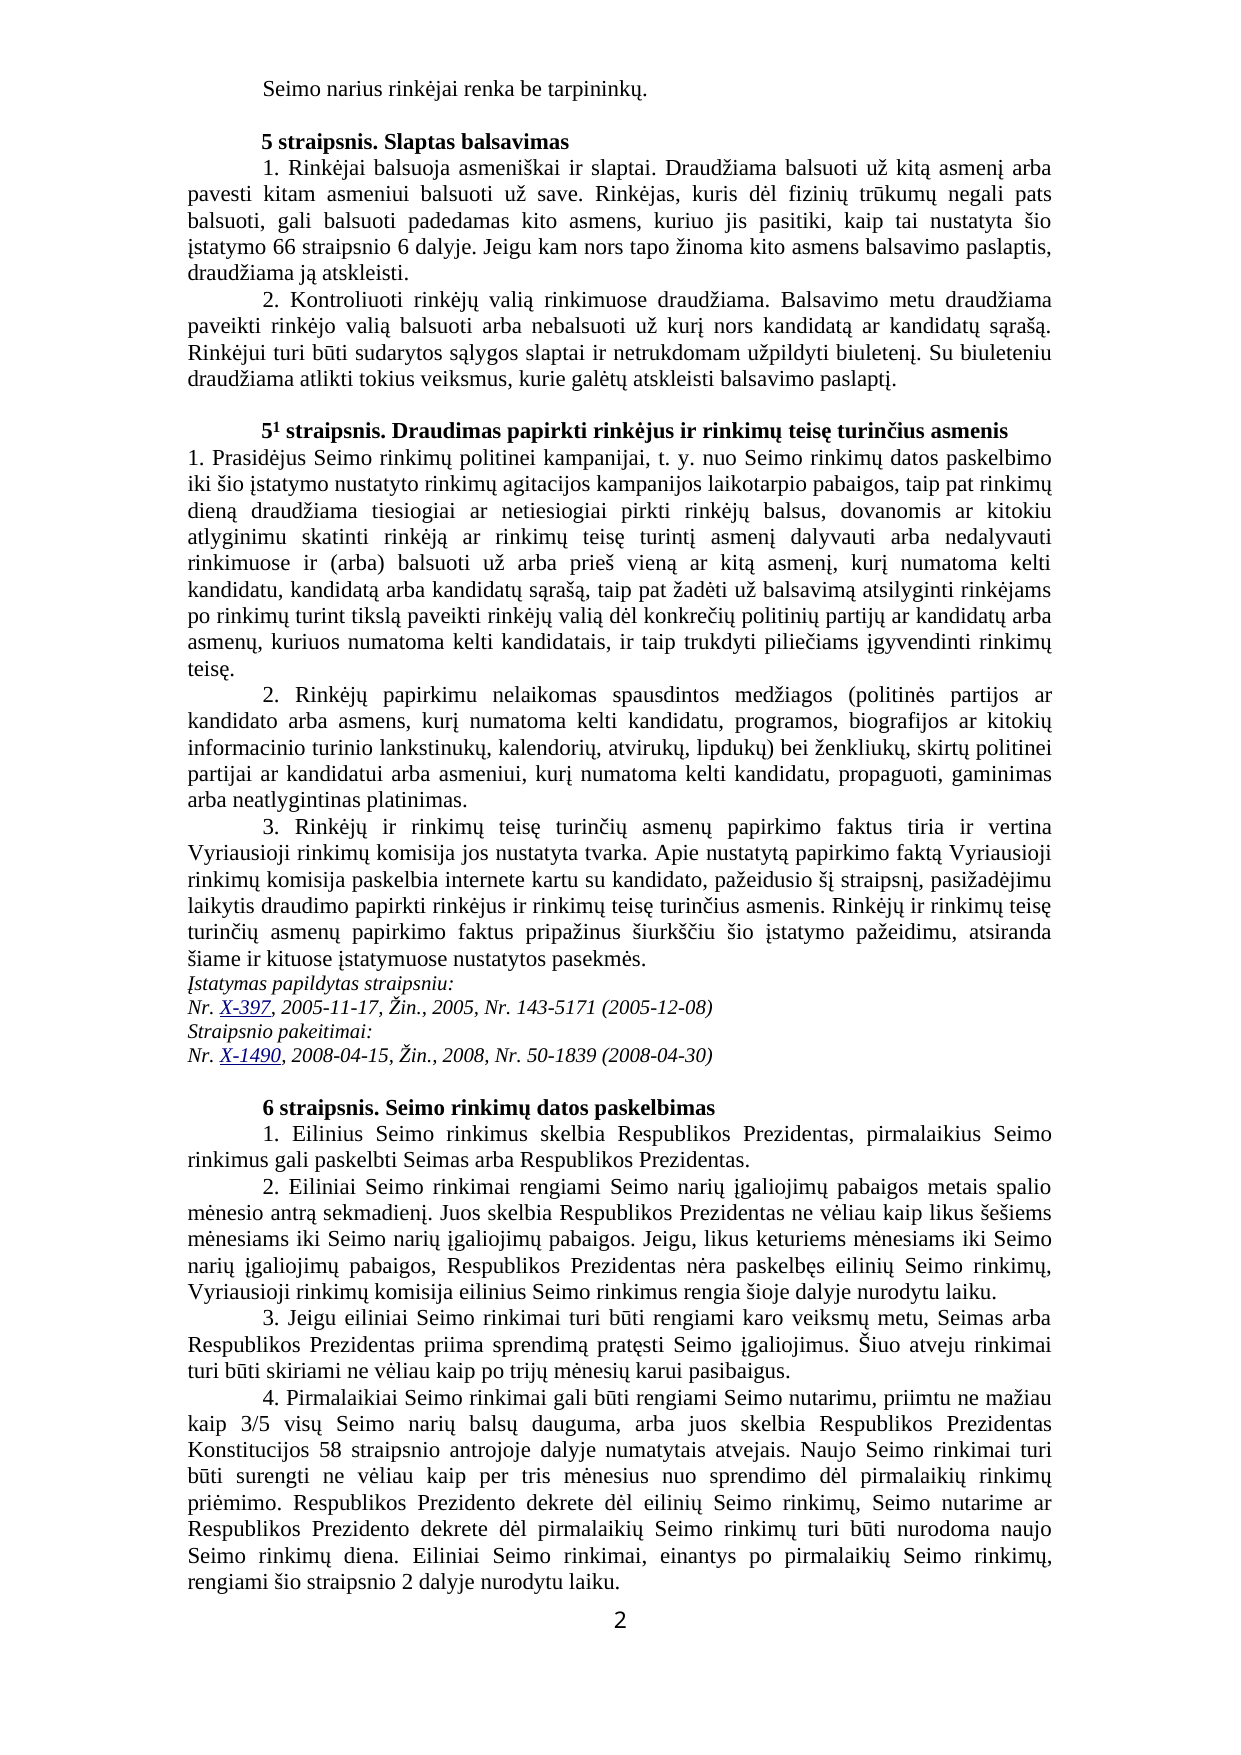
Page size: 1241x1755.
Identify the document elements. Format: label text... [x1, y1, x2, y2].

text 4. Pirmalaikiai Seimo rinkimai gali būti rengiami Seimo nutarimu, priimtu ne mažiau kaip 3/5 visų Seimo narių balsų dauguma, arba juos skelbia Respublikos Prezidentas Konstitucijos 58 straipsnio antrojoje dalyje numatytais atvejais. Naujo Seimo rinkimai turi būti surengti ne vėliau kaip per tris mėnesius nuo sprendimo dėl pirmalaikių rinkimų priėmimo. Respublikos Prezidento dekrete dėl eilinių Seimo rinkimų, Seimo nutarime ar Respublikos Prezidento dekrete dėl pirmalaikių Seimo rinkimų turi būti nurodoma naujo Seimo rinkimų diena. Eiliniai Seimo rinkimai, einantys po pirmalaikių Seimo rinkimų, rengiami šio straipsnio 2 dalyje nurodytu laiku. [187, 1383, 1053, 1594]
text Nr. X-397, 2005-11-17, Žin., 2005, Nr. 143-5171 (2005-12-08) [187, 995, 1053, 1019]
text 2. Rinkėjų papirkimu nelaikomas spausdintos medžiagos (politinės partijos ar kandidato arba asmens, kurį numatoma kelti kandidatu, programos, biografijos ar kitokių informacinio turinio lankstinukų, kalendorių, atvirukų, lipdukų) bei ženkliukų, skirtų politinei partijai ar kandidatui arba asmeniui, kurį numatoma kelti kandidatu, propaguoti, gaminimas arba neatlygintinas platinimas. [187, 681, 1053, 813]
text Įstatymas papildytas straipsniu: [187, 971, 1053, 995]
text 2. Kontroliuoti rinkėjų valią rinkimuose draudžiama. Balsavimo metu draudžiama paveikti rinkėjo valią balsuoti arba nebalsuoti už kurį nors kandidatą ar kandidatų sąrašą. Rinkėjui turi būti sudarytos sąlygos slaptai ir netrukdomam užpildyti biuletenį. Su biuleteniu draudžiama atlikti tokius veiksmus, kurie galėtų atskleisti balsavimo paslaptį. [187, 286, 1053, 391]
text Seimo narius rinkėjai renka be tarpininkų. [187, 75, 1053, 101]
text 3. Rinkėjų ir rinkimų teisę turinčių asmenų papirkimo faktus tiria ir vertina Vyriausioji rinkimų komisija jos nustatyta tvarka. Apie nustatytą papirkimo faktą Vyriausioji rinkimų komisija paskelbia internete kartu su kandidato, pažeidusio šį straipsnį, pasižadėjimu laikytis draudimo papirkti rinkėjus ir rinkimų teisę turinčius asmenis. Rinkėjų ir rinkimų teisę turinčių asmenų papirkimo faktus pripažinus šiurkščiu šio įstatymo pažeidimu, atsiranda šiame ir kituose įstatymuose nustatytos pasekmės. [187, 813, 1053, 971]
text 2. Eiliniai Seimo rinkimai rengiami Seimo narių įgaliojimų pabaigos metais spalio mėnesio antrą sekmadienį. Juos skelbia Respublikos Prezidentas ne vėliau kaip likus šešiems mėnesiams iki Seimo narių įgaliojimų pabaigos. Jeigu, likus keturiems mėnesiams iki Seimo narių įgaliojimų pabaigos, Respublikos Prezidentas nėra paskelbęs eilinių Seimo rinkimų, Vyriausioji rinkimų komisija eilinius Seimo rinkimus rengia šioje dalyje nurodytu laiku. [187, 1173, 1053, 1304]
text Nr. X-1490, 2008-04-15, Žin., 2008, Nr. 50-1839 (2008-04-30) [187, 1043, 1053, 1067]
text 1. Rinkėjai balsuoja asmeniškai ir slaptai. Draudžiama balsuoti už kitą asmenį arba pavesti kitam asmeniui balsuoti už save. Rinkėjas, kuris dėl fizinių trūkumų negali pats balsuoti, gali balsuoti padedamas kito asmens, kuriuo jis pasitiki, kaip tai nustatyta šio įstatymo 66 straipsnio 6 dalyje. Jeigu kam nors tapo žinoma kito asmens balsavimo paslaptis, draudžiama ją atskleisti. [187, 154, 1053, 286]
text 1. Prasidėjus Seimo rinkimų politinei kampanijai, t. y. nuo Seimo rinkimų datos paskelbimo iki šio įstatymo nustatyto rinkimų agitacijos kampanijos laikotarpio pabaigos, taip pat rinkimų dieną draudžiama tiesiogiai ar netiesiogiai pirkti rinkėjų balsus, dovanomis ar kitokiu atlyginimu skatinti rinkėją ar rinkimų teisę turintį asmenį dalyvauti arba nedalyvauti rinkimuose ir (arba) balsuoti už arba prieš vieną ar kitą asmenį, kurį numatoma kelti kandidatu, kandidatą arba kandidatų sąrašą, taip pat žadėti už balsavimą atsilyginti rinkėjams po rinkimų turint tikslą paveikti rinkėjų valią dėl konkrečių politinių partijų ar kandidatų arba asmenų, kuriuos numatoma kelti kandidatais, ir taip trukdyti piliečiams įgyvendinti rinkimų teisę. [187, 444, 1053, 681]
text 5 straipsnis. Slaptas balsavimas [187, 128, 1053, 154]
text 1. Eilinius Seimo rinkimus skelbia Respublikos Prezidentas, pirmalaikius Seimo rinkimus gali paskelbti Seimas arba Respublikos Prezidentas. [187, 1120, 1053, 1173]
text 6 straipsnis. Seimo rinkimų datos paskelbimas [187, 1094, 1053, 1120]
text Straipsnio pakeitimai: [187, 1019, 1053, 1043]
text 51 straipsnis. Draudimas papirkti rinkėjus ir rinkimų teisę turinčius asmenis [187, 418, 1053, 444]
text 3. Jeigu eiliniai Seimo rinkimai turi būti rengiami karo veiksmų metu, Seimas arba Respublikos Prezidentas priima sprendimą pratęsti Seimo įgaliojimus. Šiuo atveju rinkimai turi būti skiriami ne vėliau kaip po trijų mėnesių karui pasibaigus. [187, 1304, 1053, 1383]
